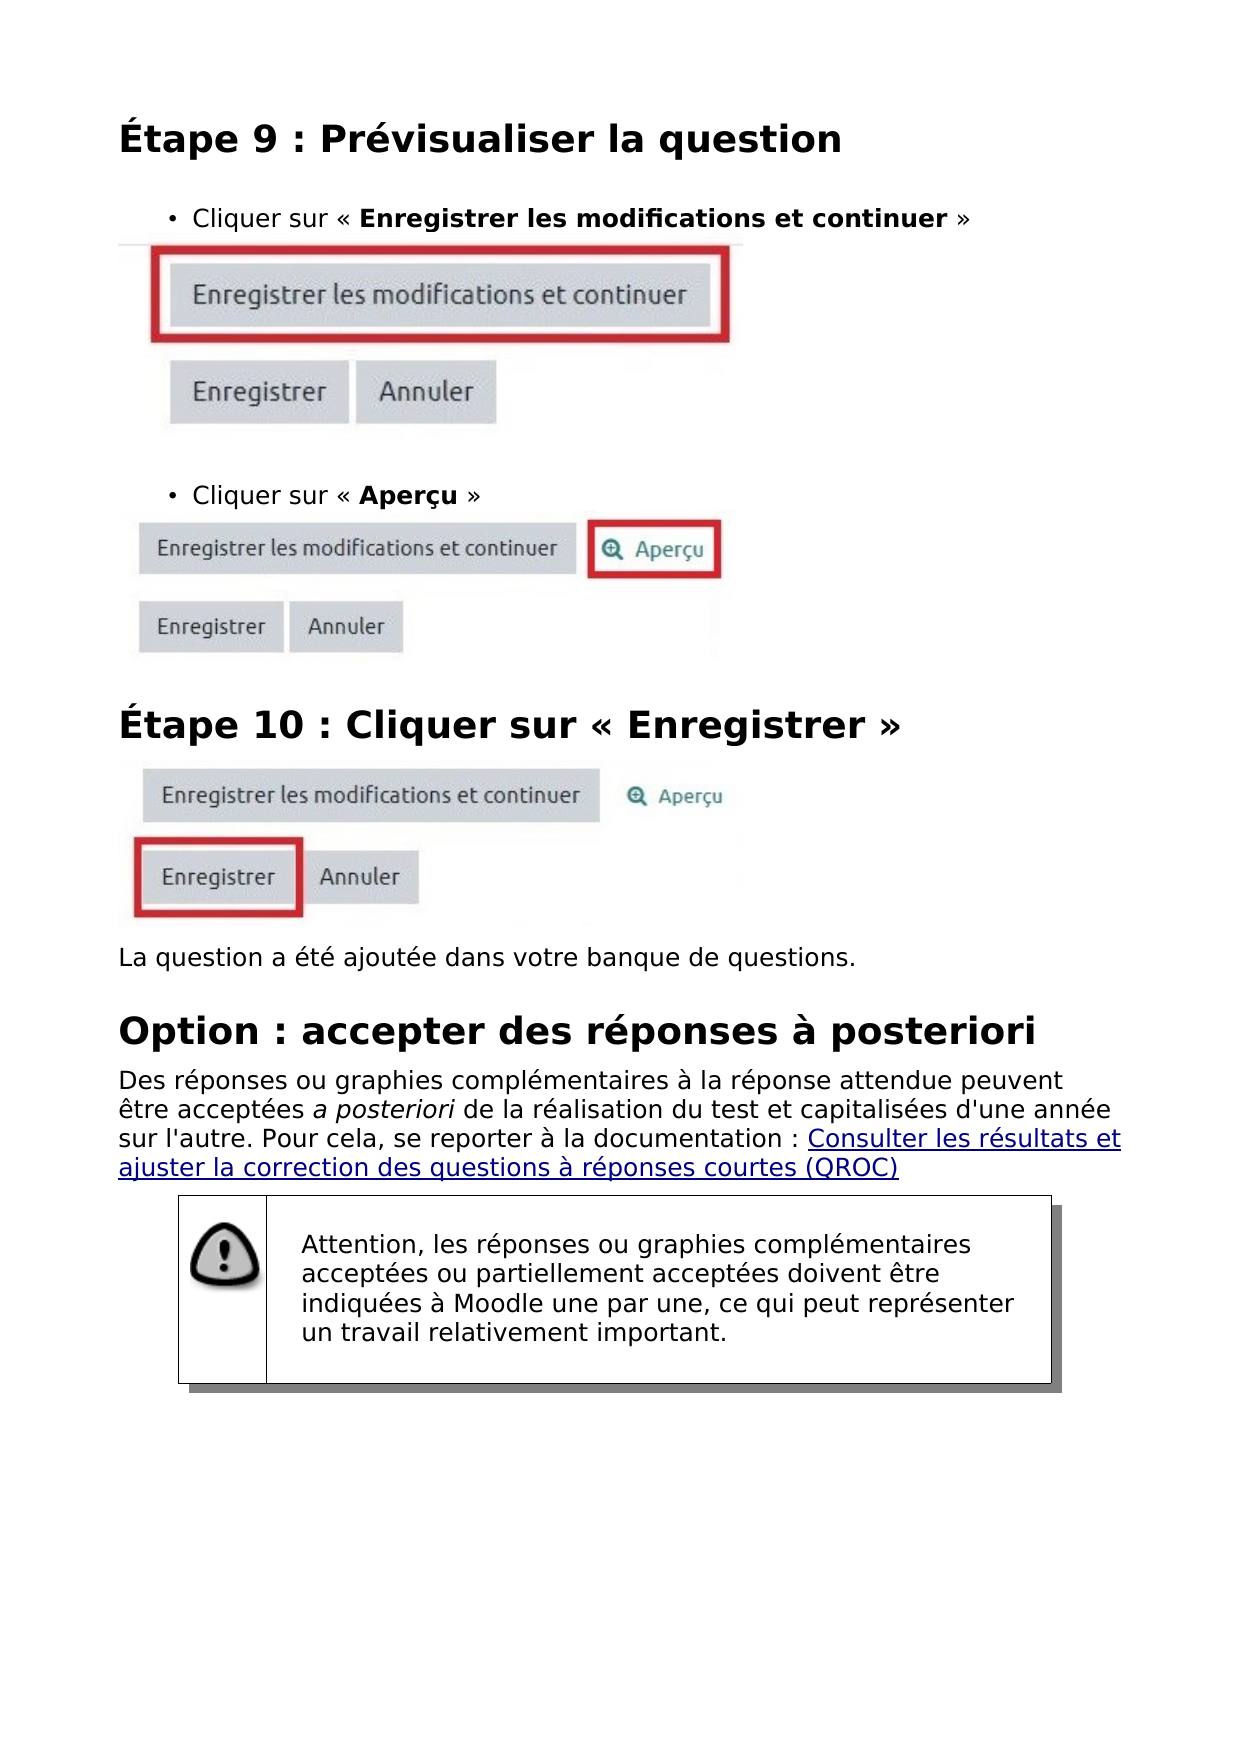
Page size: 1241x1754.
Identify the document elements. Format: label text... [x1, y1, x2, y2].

list Cliquer sur « Enregistrer les modifications et continuer » [177, 204, 1122, 233]
table_header Attention, les réponses ou graphies complémentaires acceptées ou partiellement acceptées doivent être indiquées à Moodle une par une, ce qui peut représenter un travail relativement important. [267, 1196, 1051, 1383]
picture [190, 1218, 266, 1294]
list Cliquer sur « Aperçu » [177, 481, 1122, 511]
picture [118, 232, 744, 440]
subtitle Étape 9 : Prévisualiser la question [118, 118, 1122, 162]
picture [118, 510, 744, 667]
subtitle Étape 10 : Cliquer sur « Enregistrer » [118, 704, 1122, 748]
picture [118, 760, 744, 931]
subtitle Option : accepter des réponses à posteriori [118, 1010, 1122, 1053]
text La question a été ajoutée dans votre banque de questions. [118, 943, 1122, 972]
table_header [179, 1196, 266, 1383]
text Des réponses ou graphies complémentaires à la réponse attendue peuvent être acceptées a posteriori de la réalisation du test et capitalisées d'une année sur l'autre. Pour cela, se reporter à la documentation : Consulter les résultats et ajuster la correction des questions à réponses courtes (QROC) [118, 1066, 1122, 1182]
